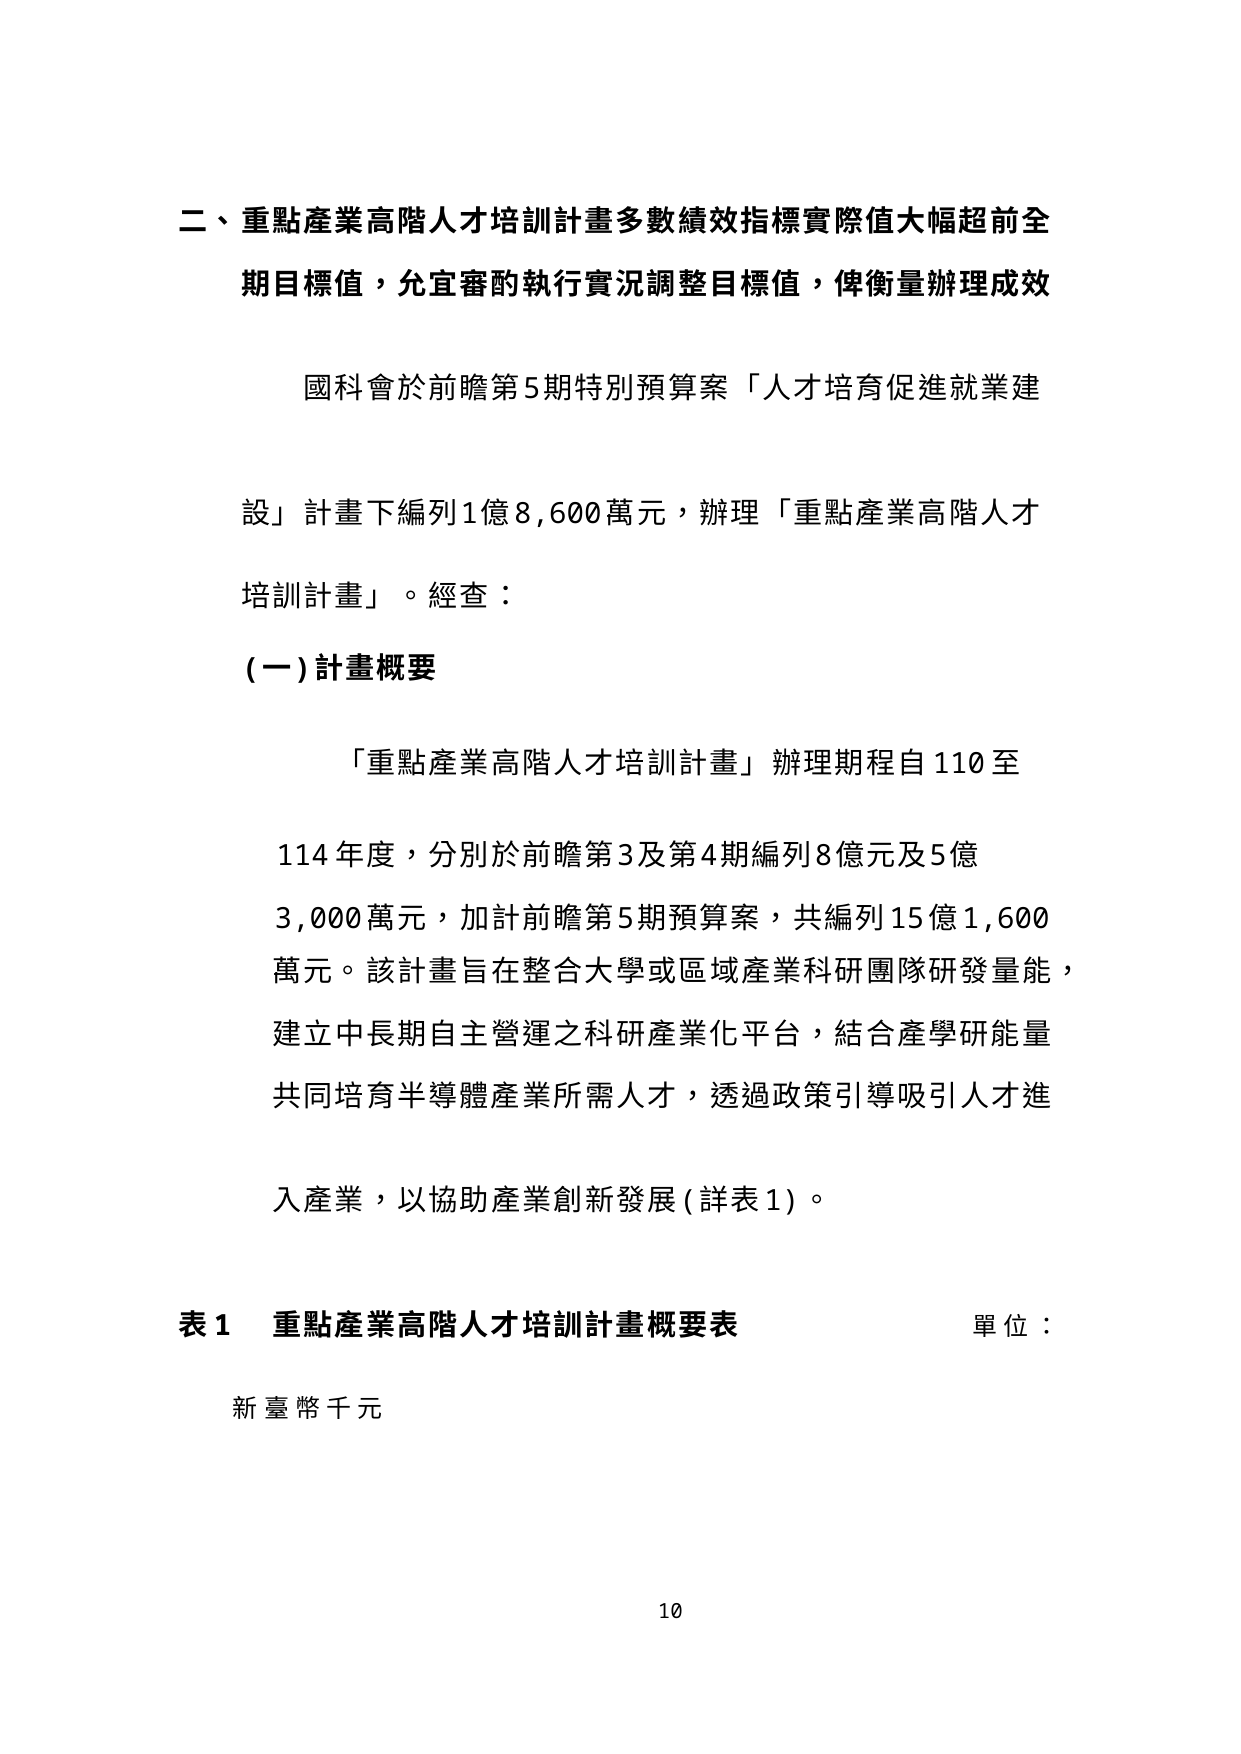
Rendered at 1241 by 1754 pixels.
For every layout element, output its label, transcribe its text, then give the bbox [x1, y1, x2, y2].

text 表1 重點產業高階人才培訓計畫概要表 單位：新臺幣千元 [177, 1240, 1063, 1427]
text (一)計畫概要 [236, 615, 1063, 677]
text 「重點產業高階人才培訓計畫」辦理期程自110至114年度，分別於前瞻第3及第4期編列8億元及5億3,000萬元，加計前瞻第5期預算案，共編列15億1,600萬元。該計畫旨在整合大學或區域產業科研團隊研發量能，建立中長期自主營運之科研產業化平台，結合產學研能量共同培育半導體產業所需人才，透過政策引導吸引人才進入產業，以協助產業創新發展(詳表1)。 [266, 677, 1063, 1240]
text 國科會於前瞻第5期特別預算案「人才培育促進就業建設」計畫下編列1億8,600萬元，辦理「重點產業高階人才培訓計畫」。經查： [236, 302, 1063, 615]
text 二、重點產業高階人才培訓計畫多數績效指標實際值大幅超前全期目標值，允宜審酌執行實況調整目標值，俾衡量辦理成效 [177, 177, 1063, 302]
